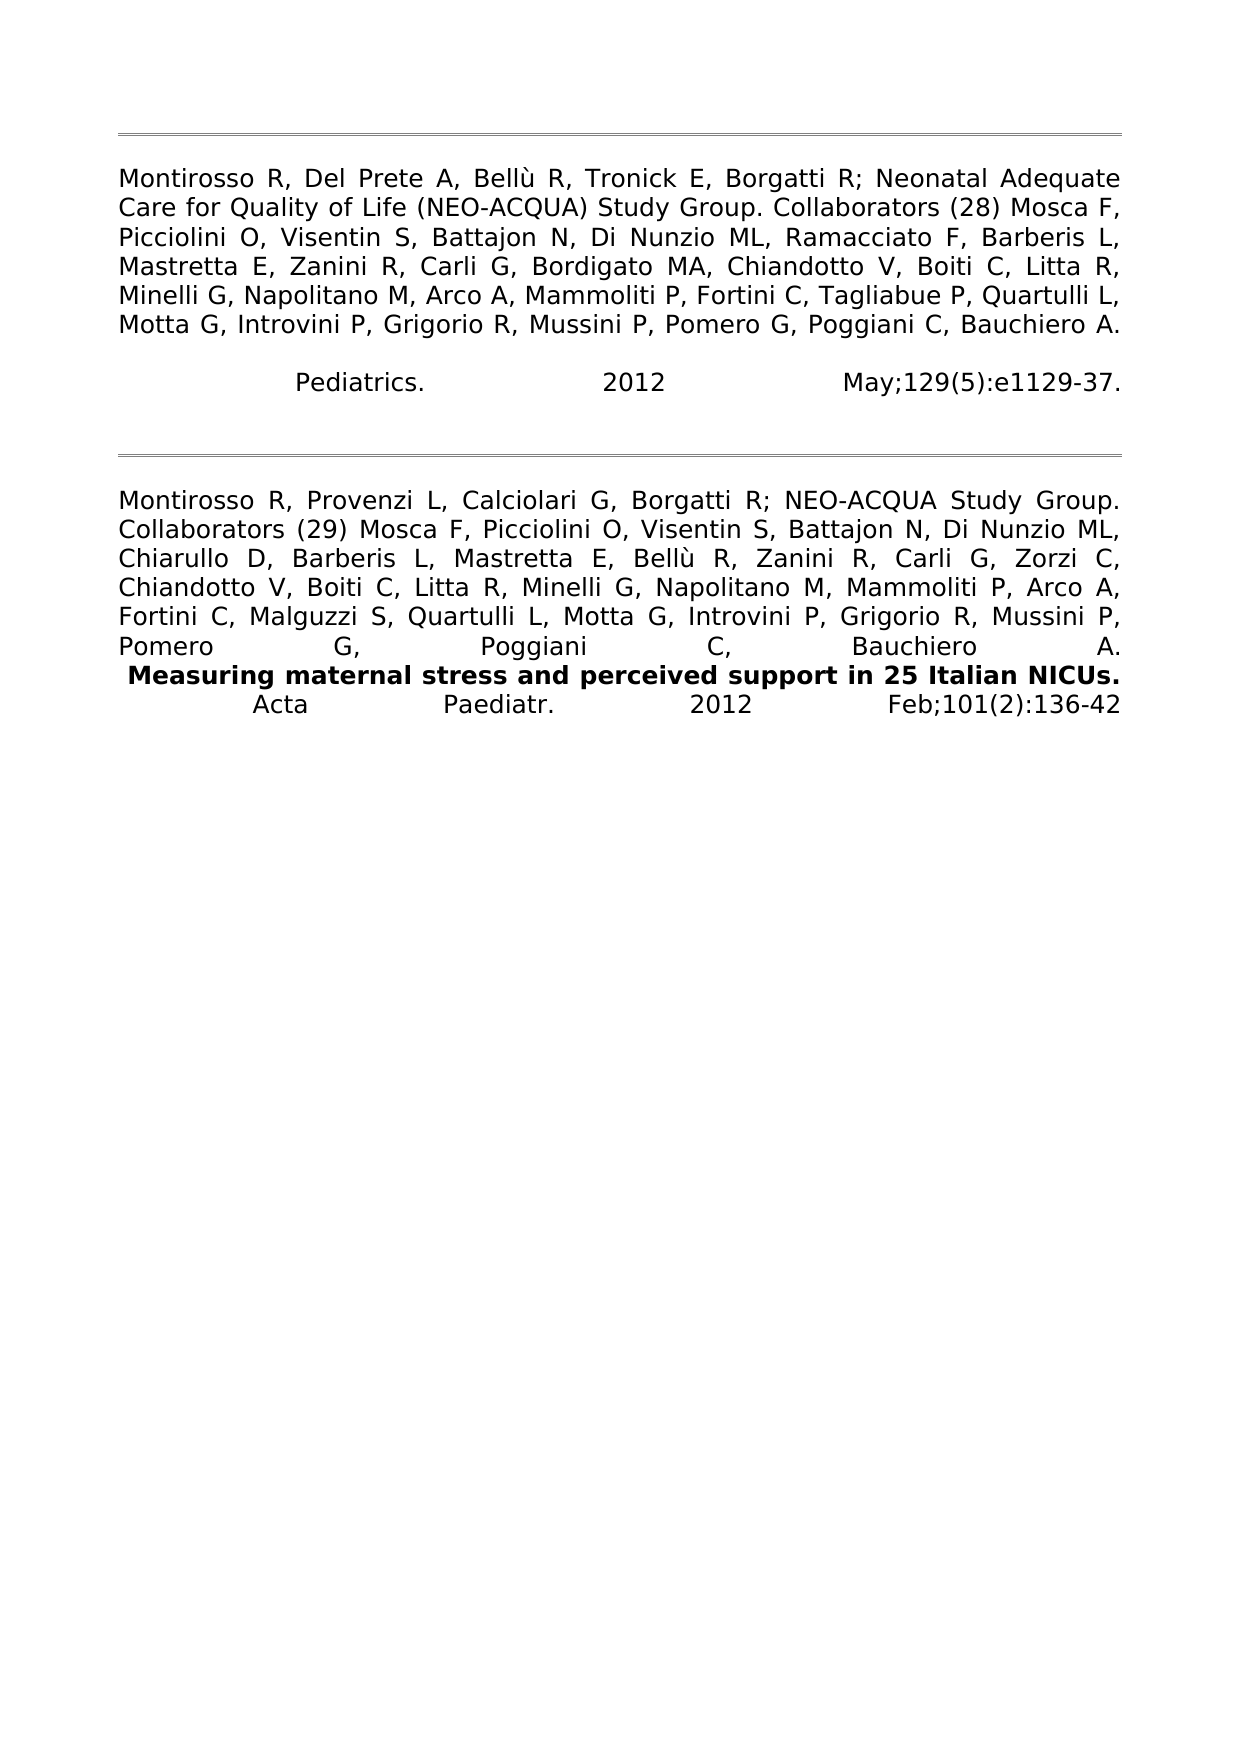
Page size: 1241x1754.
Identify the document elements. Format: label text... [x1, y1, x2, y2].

text Montirosso R, Provenzi L, Calciolari G, Borgatti R; NEO-ACQUA Study Group. Collaborators (29) Mosca F, Picciolini O, Visentin S, Battajon N, Di Nunzio ML, Chiarullo D, Barberis L, Mastretta E, Bellù R, Zanini R, Carli G, Zorzi C, Chiandotto V, Boiti C, Litta R, Minelli G, Napolitano M, Mammoliti P, Arco A, Fortini C, Malguzzi S, Quartulli L, Motta G, Introvini P, Grigorio R, Mussini P, Pomero G, Poggiani C, Bauchiero A. Measuring maternal stress and perceived support in 25 Italian NICUs. Acta Paediatr. 2012 Feb;101(2):136-42 [118, 486, 1122, 748]
text Montirosso R, Del Prete A, Bellù R, Tronick E, Borgatti R; Neonatal Adequate Care for Quality of Life (NEO-ACQUA) Study Group. Collaborators (28) Mosca F, Picciolini O, Visentin S, Battajon N, Di Nunzio ML, Ramacciato F, Barberis L, Mastretta E, Zanini R, Carli G, Bordigato MA, Chiandotto V, Boiti C, Litta R, Minelli G, Napolitano M, Arco A, Mammoliti P, Fortini C, Tagliabue P, Quartulli L, Motta G, Introvini P, Grigorio R, Mussini P, Pomero G, Poggiani C, Bauchiero A. FIXME internalmedia: ref_nni:pediatrics-2012-montirosso-e1129-37.pdf Pediatrics. 2012 May;129(5):e1129-37. [118, 164, 1122, 427]
